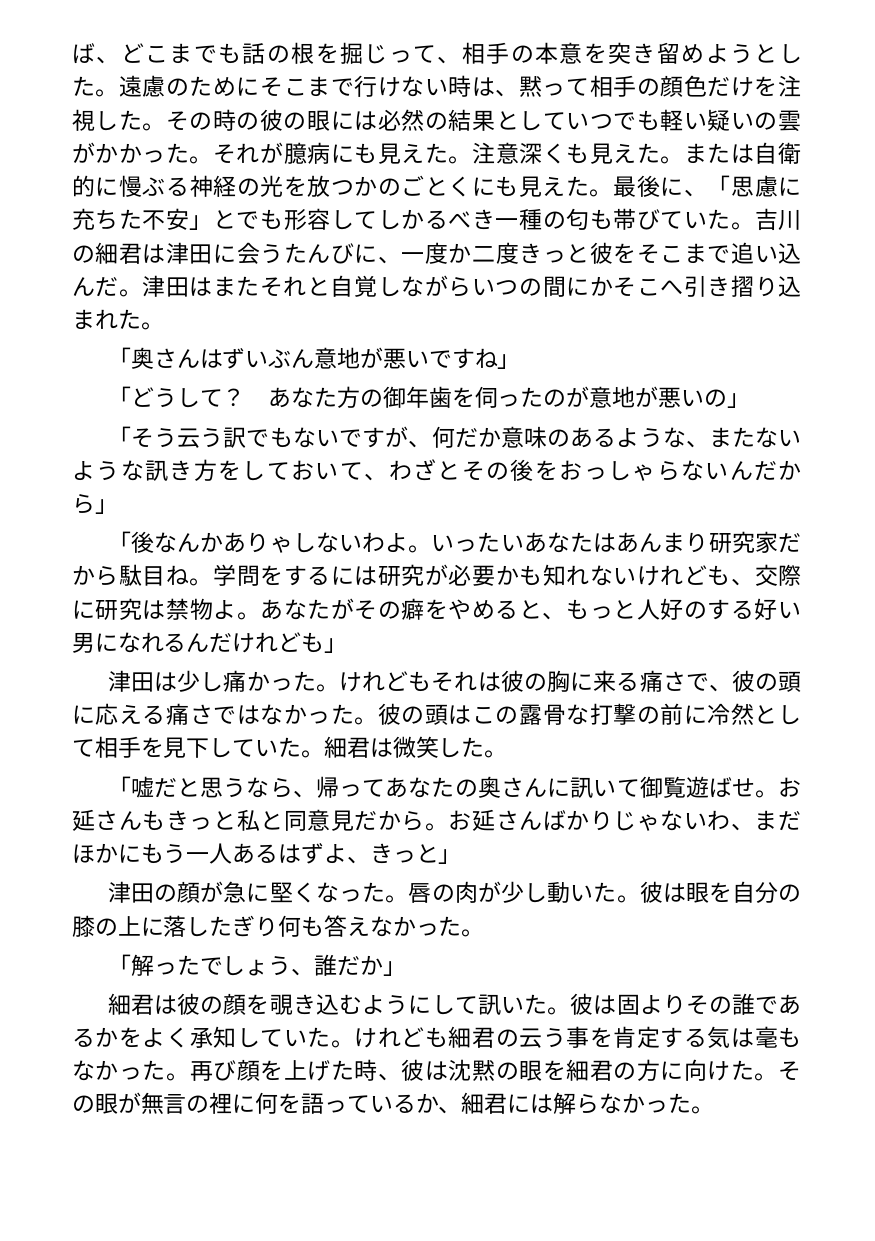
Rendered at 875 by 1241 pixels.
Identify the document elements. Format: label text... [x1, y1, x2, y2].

text ば、どこまでも話の根を掘じって、相手の本意を突き留めようとした。遠慮のためにそこまで行けない時は、黙って相手の顔色だけを注視した。その時の彼の眼には必然の結果としていつでも軽い疑いの雲がかかった。それが臆病にも見えた。注意深くも見えた。または自衛的に慢ぶる神経の光を放つかのごとくにも見えた。最後に、「思慮に充ちた不安」とでも形容してしかるべき一種の匂も帯びていた。吉川の細君は津田に会うたんびに、一度か二度きっと彼をそこまで追い込んだ。津田はまたそれと自覚しながらいつの間にかそこへ引き摺り込まれた。 [72, 36, 802, 335]
text 細君は彼の顔を覗き込むようにして訊いた。彼は固よりその誰であるかをよく承知していた。けれども細君の云う事を肯定する気は毫もなかった。再び顔を上げた時、彼は沈黙の眼を細君の方に向けた。その眼が無言の裡に何を語っているか、細君には解らなかった。 [72, 987, 802, 1119]
text 津田の顔が急に堅くなった。唇の肉が少し動いた。彼は眼を自分の膝の上に落したぎり何も答えなかった。 [72, 875, 802, 942]
text 「どうして？ あなた方の御年歯を伺ったのが意地が悪いの」 [72, 380, 802, 413]
text 「奥さんはずいぶん意地が悪いですね」 [72, 341, 802, 374]
text 「解ったでしょう、誰だか」 [72, 947, 802, 981]
text 「嘘だと思うなら、帰ってあなたの奥さんに訊いて御覧遊ばせ。お延さんもきっと私と同意見だから。お延さんばかりじゃないわ、まだほかにもう一人あるはずよ、きっと」 [72, 769, 802, 869]
text 「そう云う訳でもないですが、何だか意味のあるような、またないような訊き方をしておいて、わざとその後をおっしゃらないんだから」 [72, 419, 802, 519]
text 「後なんかありゃしないわよ。いったいあなたはあんまり研究家だから駄目ね。学問をするには研究が必要かも知れないけれども、交際に研究は禁物よ。あなたがその癖をやめると、もっと人好のする好い男になれるんだけれども」 [72, 525, 802, 658]
text 津田は少し痛かった。けれどもそれは彼の胸に来る痛さで、彼の頭に応える痛さではなかった。彼の頭はこの露骨な打撃の前に冷然として相手を見下していた。細君は微笑した。 [72, 664, 802, 763]
